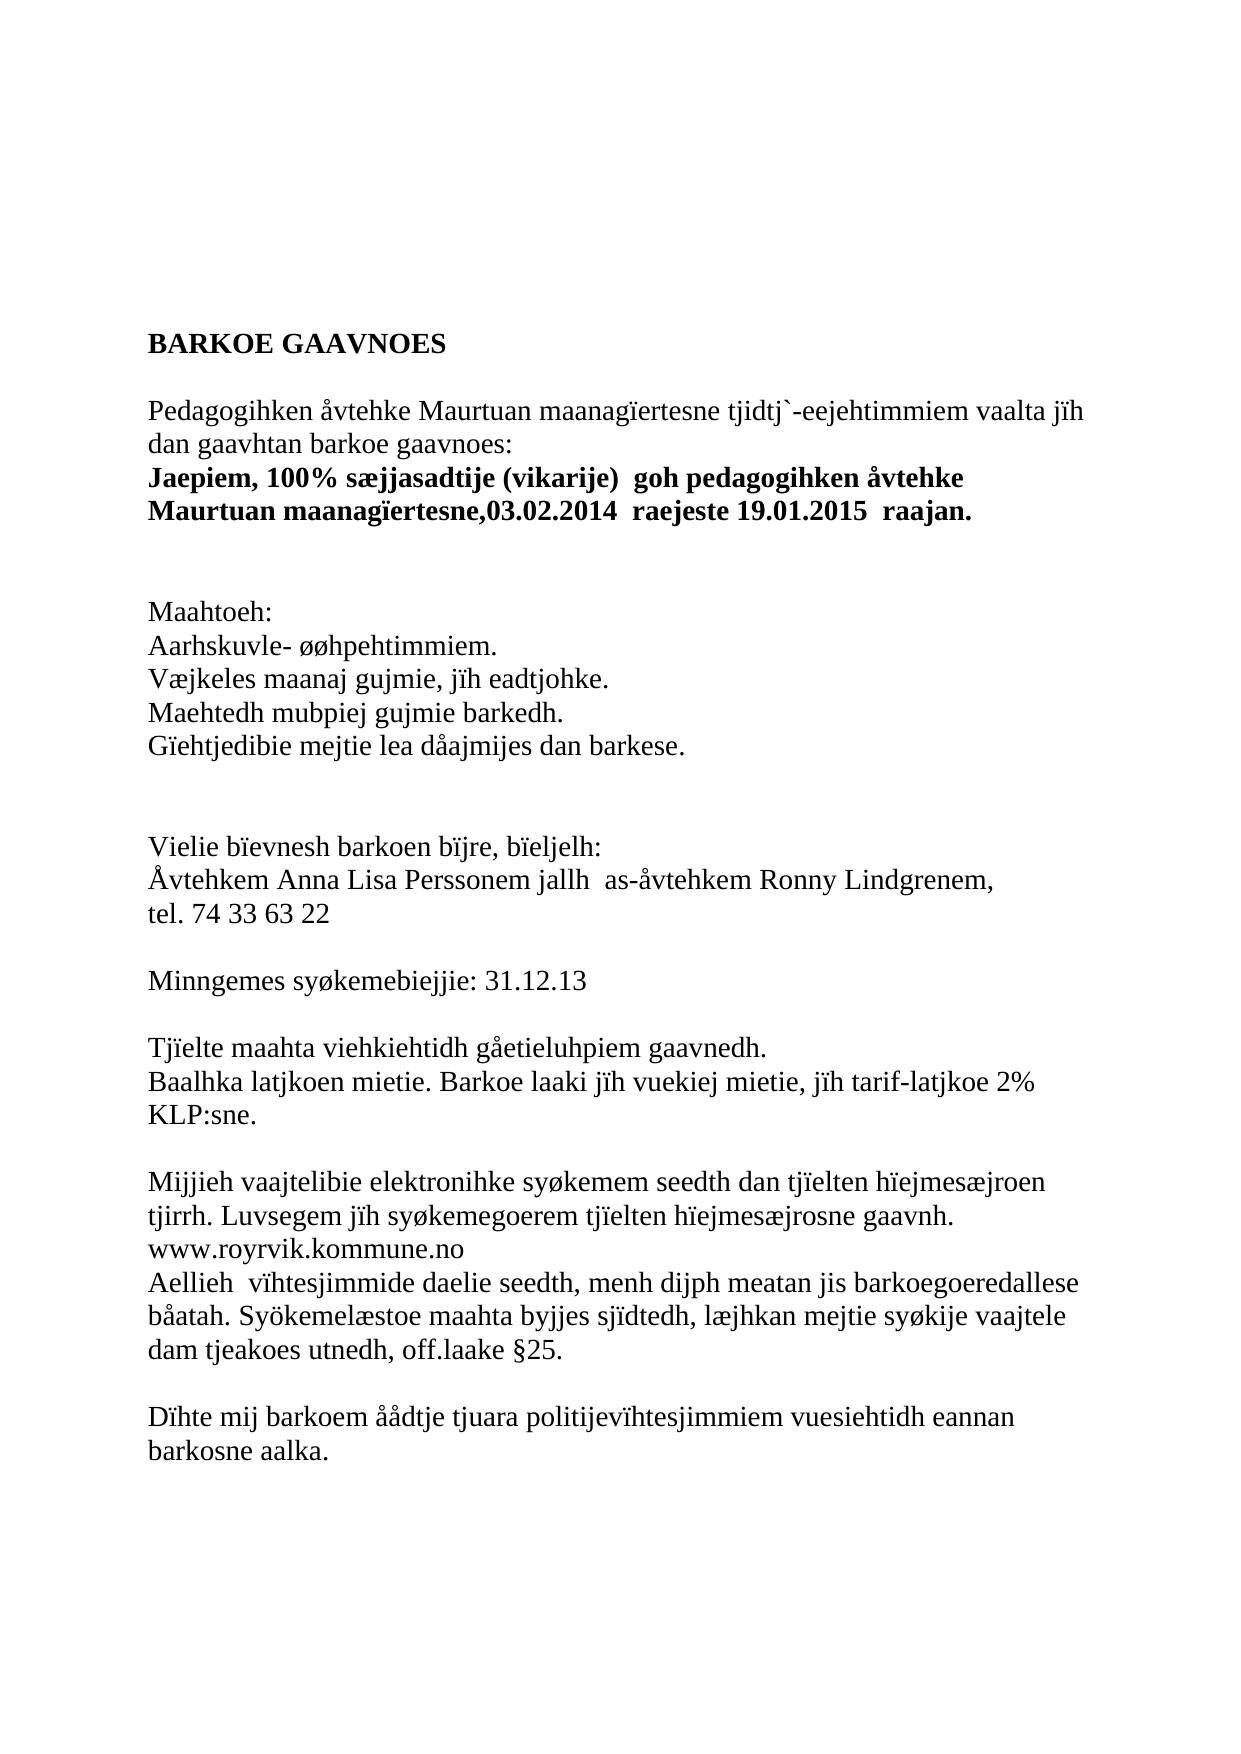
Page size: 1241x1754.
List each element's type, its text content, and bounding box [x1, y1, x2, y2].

text Aarhskuvle- øøhpehtimmiem. [148, 628, 1093, 661]
text Tjïelte maahta viehkiehtidh gåetieluhpiem gaavnedh. [148, 1030, 1093, 1064]
text Pedagogihken åvtehke Maurtuan maanagïertesne tjidtj`-eejehtimmiem vaalta jïh dan gaavhtan barkoe gaavnoes: [148, 393, 1093, 460]
text Væjkeles maanaj gujmie, jïh eadtjohke. [148, 661, 1093, 695]
text Dïhte mij barkoem åådtje tjuara politijevïhtesjimmiem vuesiehtidh eannan barkosne aalka. [148, 1399, 1093, 1466]
text Mijjieh vaajtelibie elektronihke syøkemem seedth dan tjïelten hïejmesæjroen tjirrh. Luvsegem jïh syøkemegoerem tjïelten hïejmesæjrosne gaavnh. www.royrvik.kommune.no [148, 1164, 1093, 1265]
text Maahtoeh: [148, 594, 1093, 628]
text Baalhka latjkoen mietie. Barkoe laaki jïh vuekiej mietie, jïh tarif-latjkoe 2% KLP:sne. [148, 1064, 1093, 1131]
text tel. 74 33 63 22 [148, 896, 1093, 929]
text Aellieh vïhtesjimmide daelie seedth, menh dijph meatan jis barkoegoeredallese båatah. Syökemelæstoe maahta byjjes sjïdtedh, læjhkan mejtie syøkije vaajtele dam tjeakoes utnedh, off.laake §25. [148, 1265, 1093, 1366]
text Jaepiem, 100% sæjjasadtije (vikarije) goh pedagogihken åvtehke Maurtuan maanagïertesne,03.02.2014 raejeste 19.01.2015 raajan. [148, 460, 1093, 527]
text Åvtehkem Anna Lisa Perssonem jallh as-åvtehkem Ronny Lindgrenem, [148, 862, 1093, 896]
text Minngemes syøkemebiejjie: 31.12.13 [148, 963, 1093, 997]
text Maehtedh mubpiej gujmie barkedh. [148, 695, 1093, 728]
text Vielie bïevnesh barkoen bïjre, bïeljelh: [148, 829, 1093, 862]
text Gïehtjedibie mejtie lea dåajmijes dan barkese. [148, 728, 1093, 762]
text BARKOE GAAVNOES [148, 326, 1093, 359]
